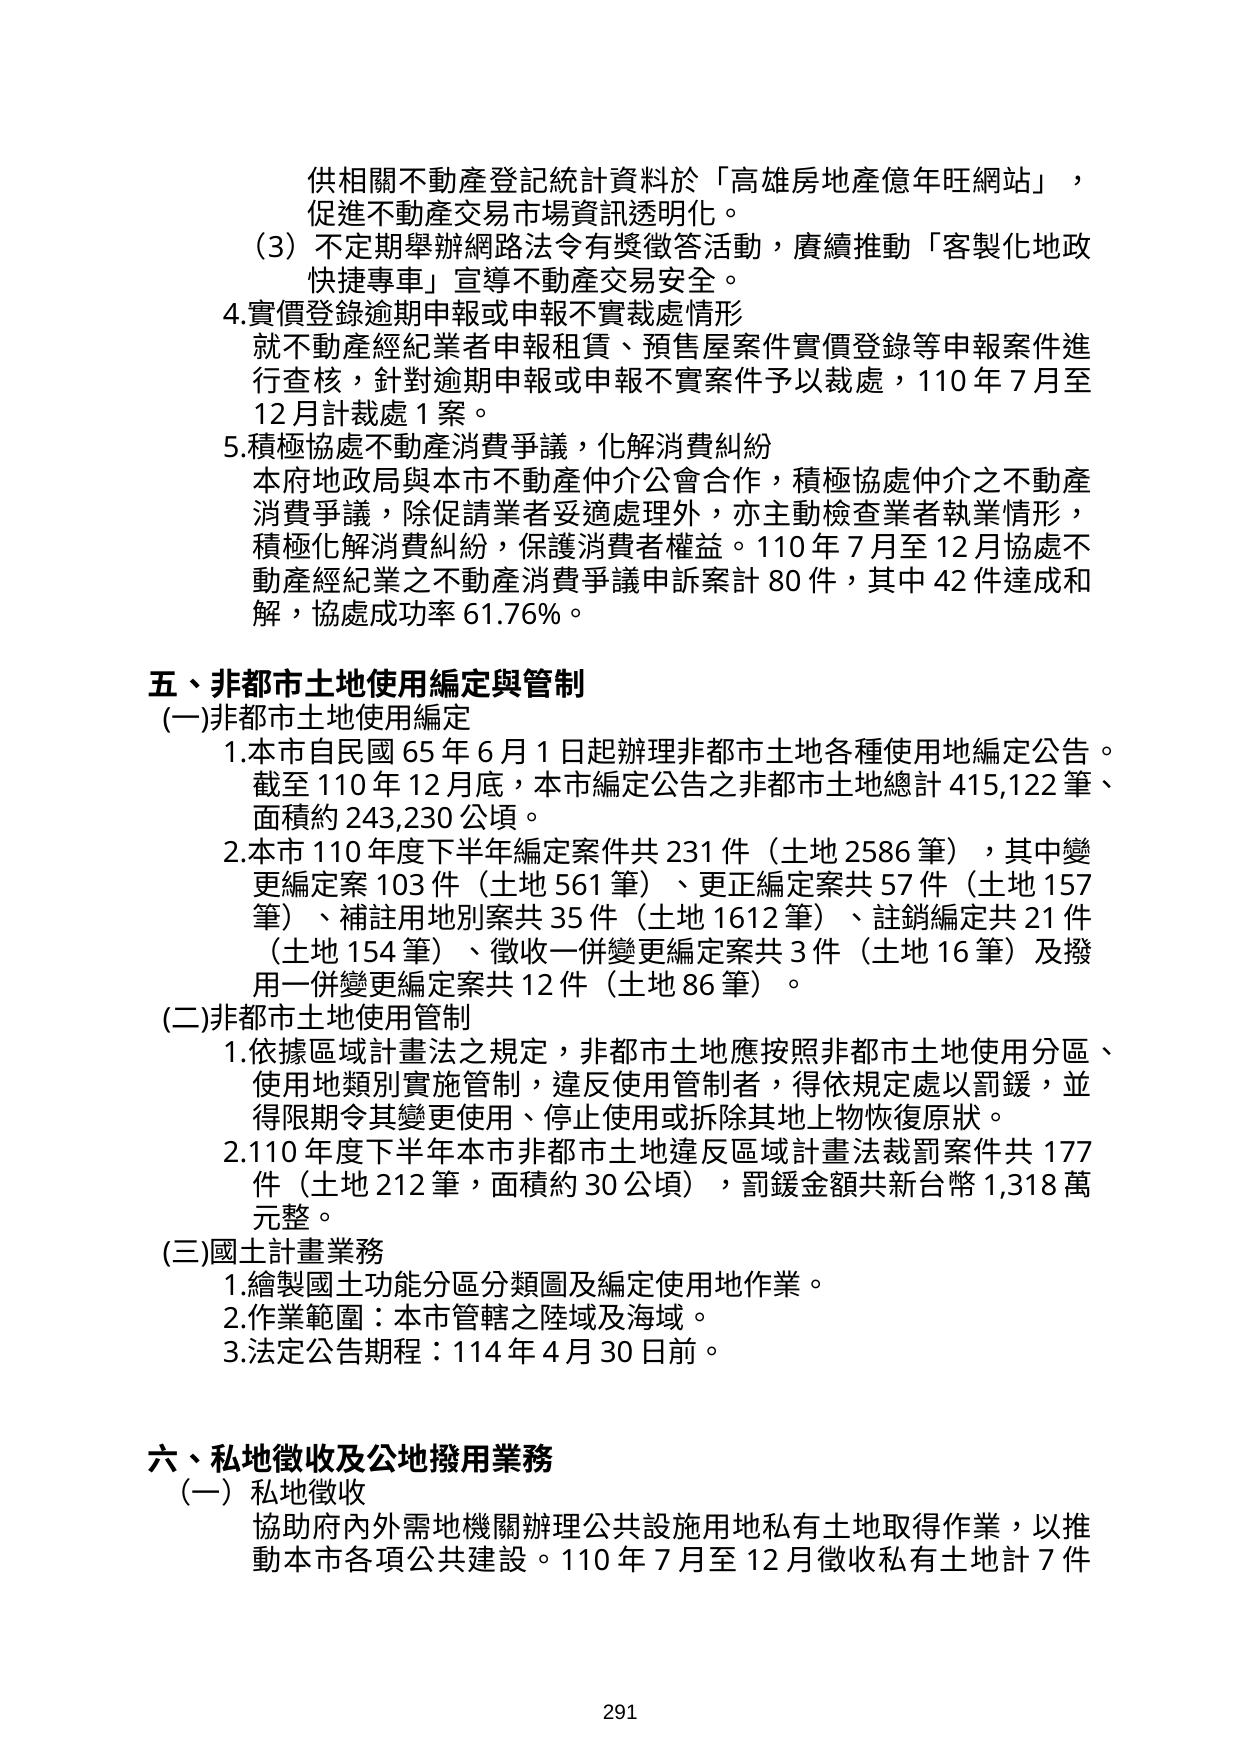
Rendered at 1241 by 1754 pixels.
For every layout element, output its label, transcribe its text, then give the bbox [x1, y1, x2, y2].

text （一）私地徵收 [162, 1477, 1092, 1510]
text 1.依據區域計畫法之規定，非都市土地應按照非都市土地使用分區、使用地類別實施管制，違反使用管制者，得依規定處以罰鍰，並得限期令其變更使用、停止使用或拆除其地上物恢復原狀。 [223, 1035, 1092, 1135]
text 2.110年度下半年本市非都市土地違反區域計畫法裁罰案件共177件（土地212筆，面積約30公頃），罰鍰金額共新台幣1,318萬元整。 [223, 1135, 1092, 1235]
text (一)非都市土地使用編定 [162, 702, 1092, 735]
text （3）不定期舉辦網路法令有獎徵答活動，賡續推動「客製化地政快捷專車」宣導不動產交易安全。 [238, 231, 1092, 298]
text 2.作業範圍：本市管轄之陸域及海域。 [223, 1302, 1092, 1335]
text 五、非都市土地使用編定與管制 [148, 669, 1092, 702]
text (三)國土計畫業務 [162, 1235, 1092, 1269]
text 1.繪製國土功能分區分類圖及編定使用地作業。 [223, 1269, 1092, 1302]
text 5.積極協處不動產消費爭議，化解消費糾紛 [223, 431, 1092, 464]
text 協助府內外需地機關辦理公共設施用地私有土地取得作業，以推動本市各項公共建設。110年7月至12月徵收私有土地計7件、40筆、面積0.699013公頃。 [253, 1510, 1092, 1577]
text (二)非都市土地使用管制 [162, 1002, 1092, 1035]
text 本府地政局與本市不動產仲介公會合作，積極協處仲介之不動產消費爭議，除促請業者妥適處理外，亦主動檢查業者執業情形，積極化解消費糾紛，保護消費者權益。110年7月至12月協處不動產經紀業之不動產消費爭議申訴案計80件，其中42件達成和解，協處成功率61.76%。 [253, 464, 1092, 631]
text 六、私地徵收及公地撥用業務 [148, 1444, 1092, 1477]
text 1.本市自民國65年6月1日起辦理非都市土地各種使用地編定公告。截至110年12月底，本市編定公告之非都市土地總計415,122筆、面積約243,230公頃。 [223, 735, 1092, 835]
text 4.實價登錄逾期申報或申報不實裁處情形 [223, 298, 1092, 331]
text 就不動產經紀業者申報租賃、預售屋案件實價登錄等申報案件進行查核，針對逾期申報或申報不實案件予以裁處，110年7月至12月計裁處1案。 [253, 331, 1092, 431]
text 2.本市110年度下半年編定案件共231件（土地2586筆），其中變更編定案103件（土地561筆）、更正編定案共57件（土地157筆）、補註用地別案共35件（土地1612筆）、註銷編定共21件（土地154筆）、徵收一併變更編定案共3件（土地16筆）及撥用一併變更編定案共12件（土地86筆）。 [223, 835, 1092, 1002]
text 供相關不動產登記統計資料於「高雄房地產億年旺網站」，促進不動產交易市場資訊透明化。 [238, 164, 1092, 231]
text 3.法定公告期程：114年4月30日前。 [223, 1335, 1092, 1369]
